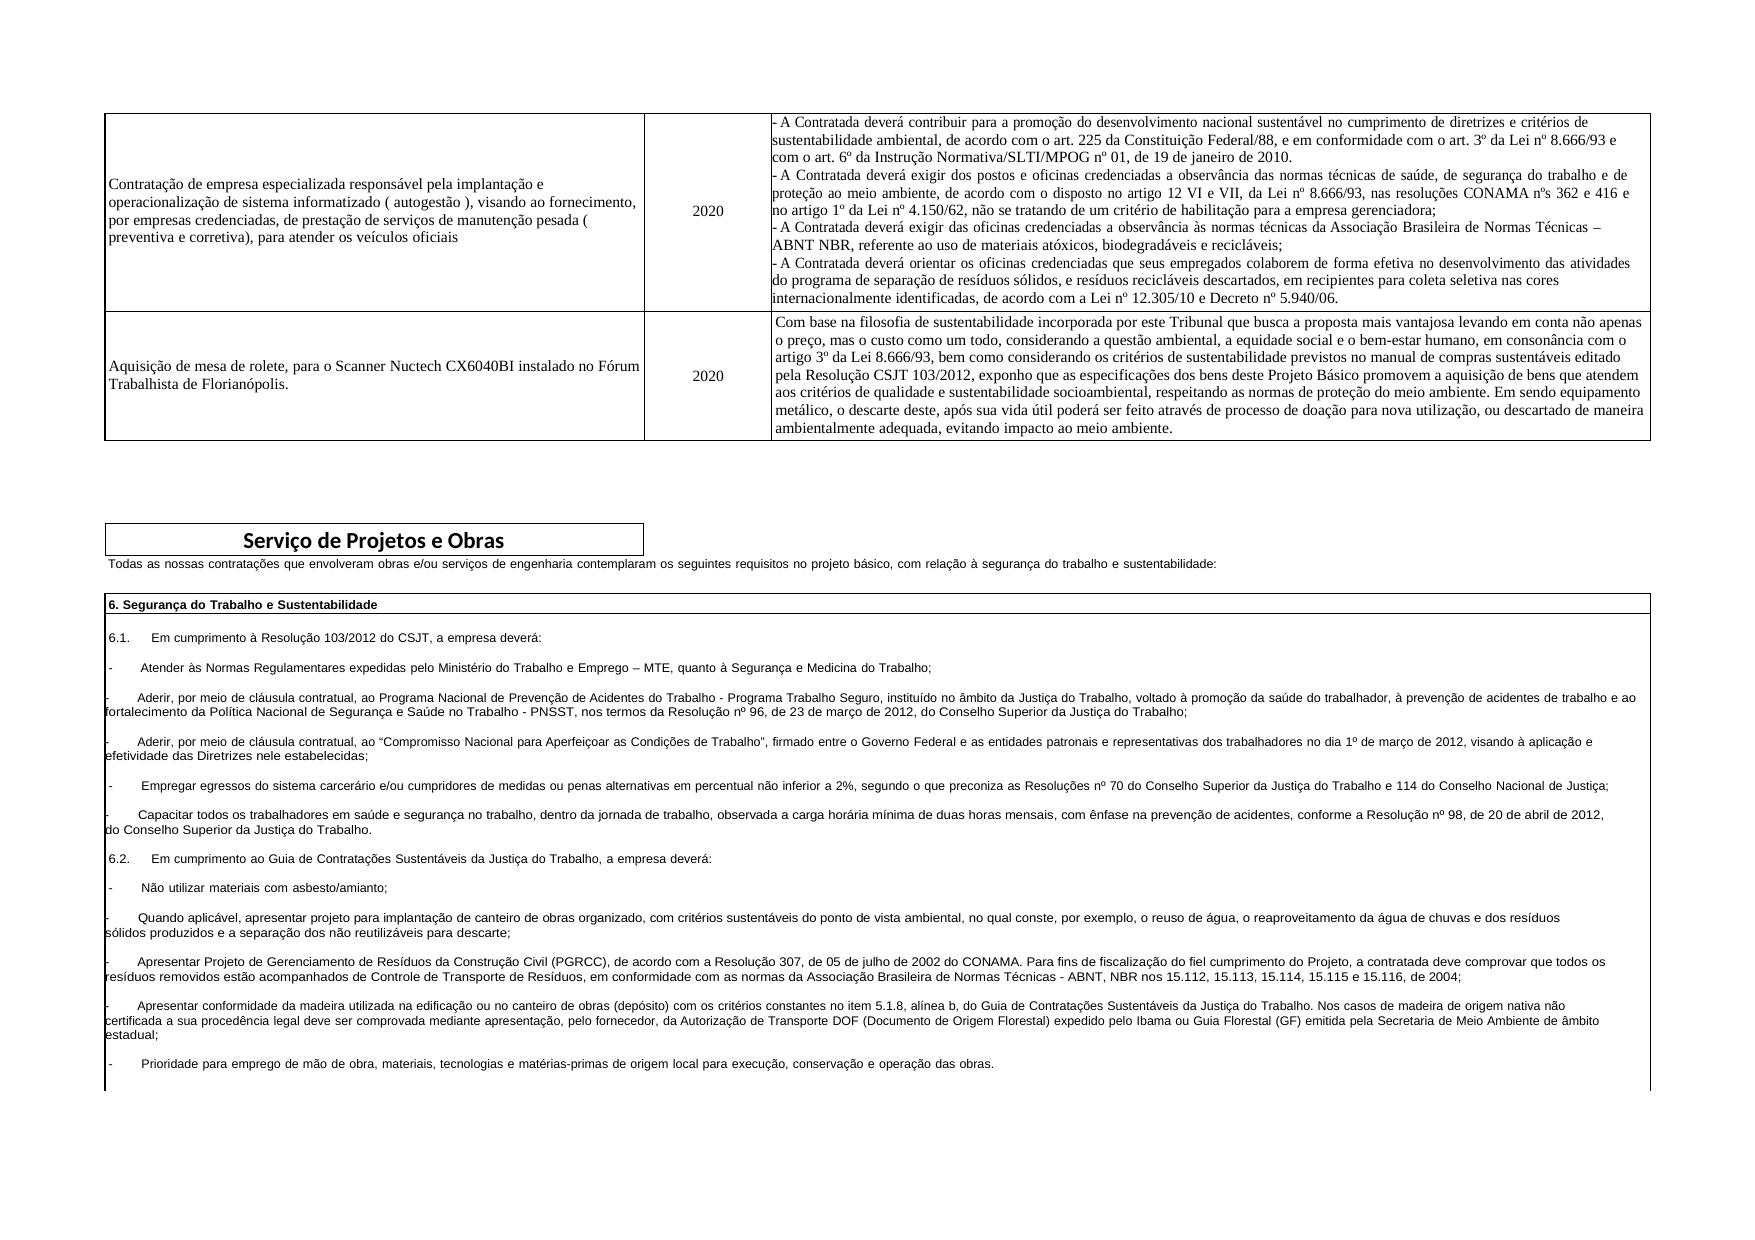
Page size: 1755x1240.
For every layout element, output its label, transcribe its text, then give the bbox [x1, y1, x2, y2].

table_header A Contratada deverá contribuir para a promoção do desenvolvimento nacional sustentável no cumprimento de diretrizes e critérios de sustentabilidade ambiental, de acordo com o art. 225 da Constituição Federal/88, e em conformidade com o art. 3º da Lei nº 8.666/93 e com o art. 6º da Instrução Normativa/SLTI/MPOG nº 01, de 19 de janeiro de 2010. A Contratada deverá exigir dos postos e oficinas credenciadas a observância das normas técnicas de saúde, de segurança do trabalho e de proteção ao meio ambiente, de acordo com o disposto no artigo 12 VI e VII, da Lei nº 8.666/93, nas resoluções CONAMA nºs 362 e 416 e no artigo 1º da Lei nº 4.150/62, não se tratando de um critério de habilitação para a empresa gerenciadora; A Contratada deverá exigir das oficinas credenciadas a observância às normas técnicas da Associação Brasileira de Normas Técnicas – ABNT NBR, referente ao uso de materiais atóxicos, biodegradáveis e recicláveis; A Contratada deverá orientar os oficinas credenciadas que seus empregados colaborem de forma efetiva no desenvolvimento das atividades do programa de separação de resíduos sólidos, e resíduos recicláveis descartados, em recipientes para coleta seletiva nas cores internacionalmente identificadas, de acordo com a Lei nº 12.305/10 e Decreto nº 5.940/06. [772, 114, 1650, 311]
table_cell 6.1. Em cumprimento à Resolução 103/2012 do CSJT, a empresa deverá: Atender às Normas Regulamentares expedidas pelo Ministério do Trabalho e Emprego – MTE, quanto à Segurança e Medicina do Trabalho; Aderir, por meio de cláusula contratual, ao Programa Nacional de Prevenção de Acidentes do Trabalho - Programa Trabalho Seguro, instituído no âmbito da Justiça do Trabalho, voltado à promoção da saúde do trabalhador, à prevenção de acidentes de trabalho e ao fortalecimento da Política Nacional de Segurança e Saúde no Trabalho - PNSST, nos termos da Resolução nº 96, de 23 de março de 2012, do Conselho Superior da Justiça do Trabalho; Aderir, por meio de cláusula contratual, ao “Compromisso Nacional para Aperfeiçoar as Condições de Trabalho”, firmado entre o Governo Federal e as entidades patronais e representativas dos trabalhadores no dia 1º de março de 2012, visando à aplicação e efetividade das Diretrizes nele estabelecidas; Empregar egressos do sistema carcerário e/ou cumpridores de medidas ou penas alternativas em percentual não inferior a 2%, segundo o que preconiza as Resoluções nº 70 do Conselho Superior da Justiça do Trabalho e 114 do Conselho Nacional de Justiça; Capacitar todos os trabalhadores em saúde e segurança no trabalho, dentro da jornada de trabalho, observada a carga horária mínima de duas horas mensais, com ênfase na prevenção de acidentes, conforme a Resolução nº 98, de 20 de abril de 2012, do Conselho Superior da Justiça do Trabalho. 6.2. Em cumprimento ao Guia de Contratações Sustentáveis da Justiça do Trabalho, a empresa deverá: Não utilizar materiais com asbesto/amianto; Quando aplicável, apresentar projeto para implantação de canteiro de obras organizado, com critérios sustentáveis do ponto de vista ambiental, no qual conste, por exemplo, o reuso de água, o reaproveitamento da água de chuvas e dos resíduos sólidos produzidos e a separação dos não reutilizáveis para descarte; Apresentar Projeto de Gerenciamento de Resíduos da Construção Civil (PGRCC), de acordo com a Resolução 307, de 05 de julho de 2002 do CONAMA. Para fins de fiscalização do fiel cumprimento do Projeto, a contratada deve comprovar que todos os resíduos removidos estão acompanhados de Controle de Transporte de Resíduos, em conformidade com as normas da Associação Brasileira de Normas Técnicas - ABNT, NBR nos 15.112, 15.113, 15.114, 15.115 e 15.116, de 2004; Apresentar conformidade da madeira utilizada na edificação ou no canteiro de obras (depósito) com os critérios constantes no item 5.1.8, alínea b, do Guia de Contratações Sustentáveis da Justiça do Trabalho. Nos casos de madeira de origem nativa não certificada a sua procedência legal deve ser comprovada mediante apresentação, pelo fornecedor, da Autorização de Transporte DOF (Documento de Origem Florestal) expedido pelo Ibama ou Guia Florestal (GF) emitida pela Secretaria de Meio Ambiente de âmbito estadual; Prioridade para emprego de mão de obra, materiais, tecnologias e matérias-primas de origem local para execução, conservação e operação das obras. [106, 614, 1650, 1091]
table_header 6. Segurança do Trabalho e Sustentabilidade [106, 594, 1650, 613]
table_header 2020 [645, 114, 771, 311]
text Todas as nossas contratações que envolveram obras e/ou serviços de engenharia contemplaram os seguintes requisitos no projeto básico, com relação à segurança do trabalho e sustentabilidade: [108, 521, 1662, 571]
table_cell Com base na filosofia de sustentabilidade incorporada por este Tribunal que busca a proposta mais vantajosa levando em conta não apenas o preço, mas o custo como um todo, considerando a questão ambiental, a equidade social e o bem-estar humano, em consonância com o artigo 3º da Lei 8.666/93, bem como considerando os critérios de sustentabilidade previstos no manual de compras sustentáveis editado pela Resolução CSJT 103/2012, exponho que as especificações dos bens deste Projeto Básico promovem a aquisição de bens que atendem aos critérios de qualidade e sustentabilidade socioambiental, respeitando as normas de proteção do meio ambiente. Em sendo equipamento metálico, o descarte deste, após sua vida útil poderá ser feito através de processo de doação para nova utilização, ou descartado de maneira ambientalmente adequada, evitando impacto ao meio ambiente. [772, 312, 1650, 440]
table_cell 2020 [645, 312, 771, 440]
table_cell Aquisição de mesa de rolete, para o Scanner Nuctech CX6040BI instalado no Fórum Trabalhista de Florianópolis. [106, 312, 644, 440]
text Serviço de Projetos e Obras [243, 526, 643, 554]
table_header Contratação de empresa especializada responsável pela implantação e operacionalização de sistema informatizado ( autogestão ), visando ao fornecimento, por empresas credenciadas, de prestação de serviços de manutenção pesada ( preventiva e corretiva), para atender os veículos oficiais [106, 114, 644, 311]
